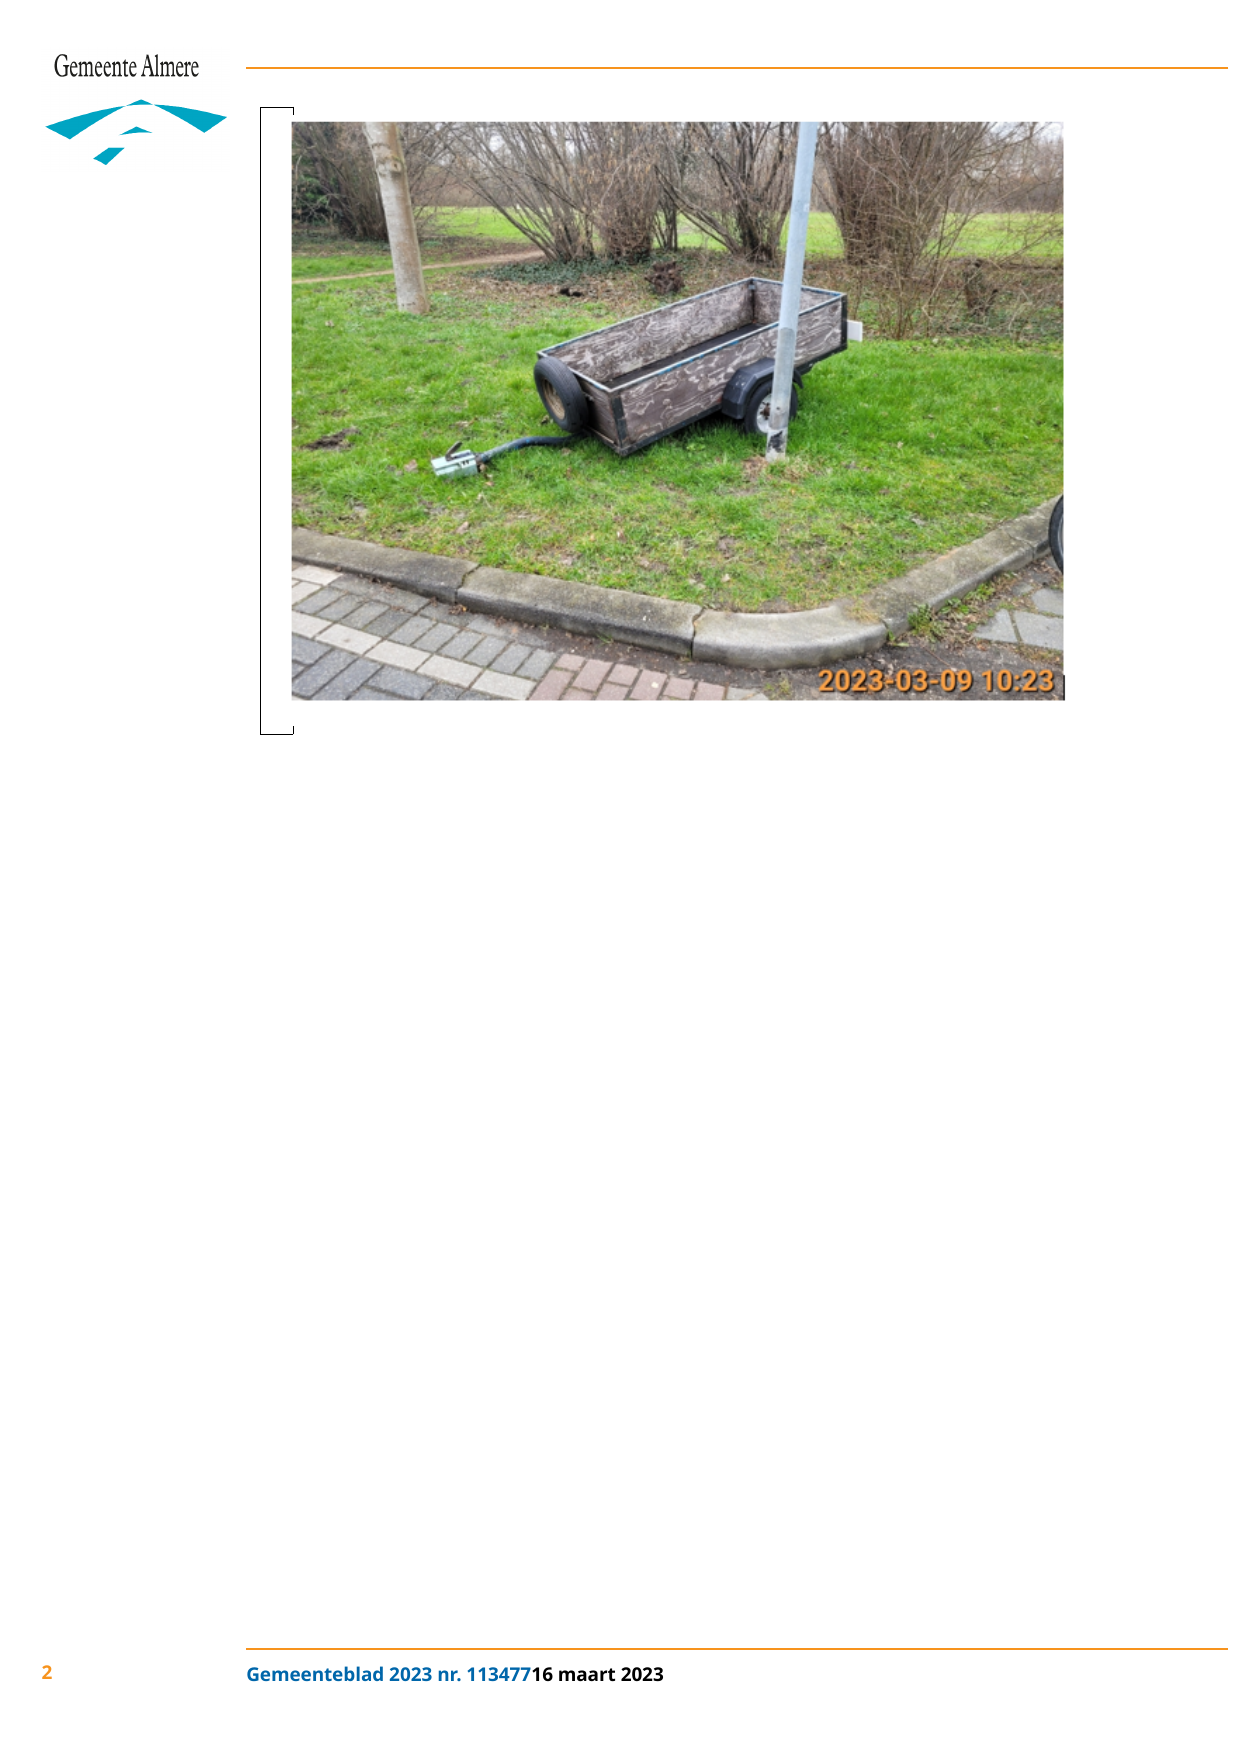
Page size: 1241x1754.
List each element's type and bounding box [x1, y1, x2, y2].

picture [41, 47, 231, 172]
picture [268, 115, 1096, 726]
